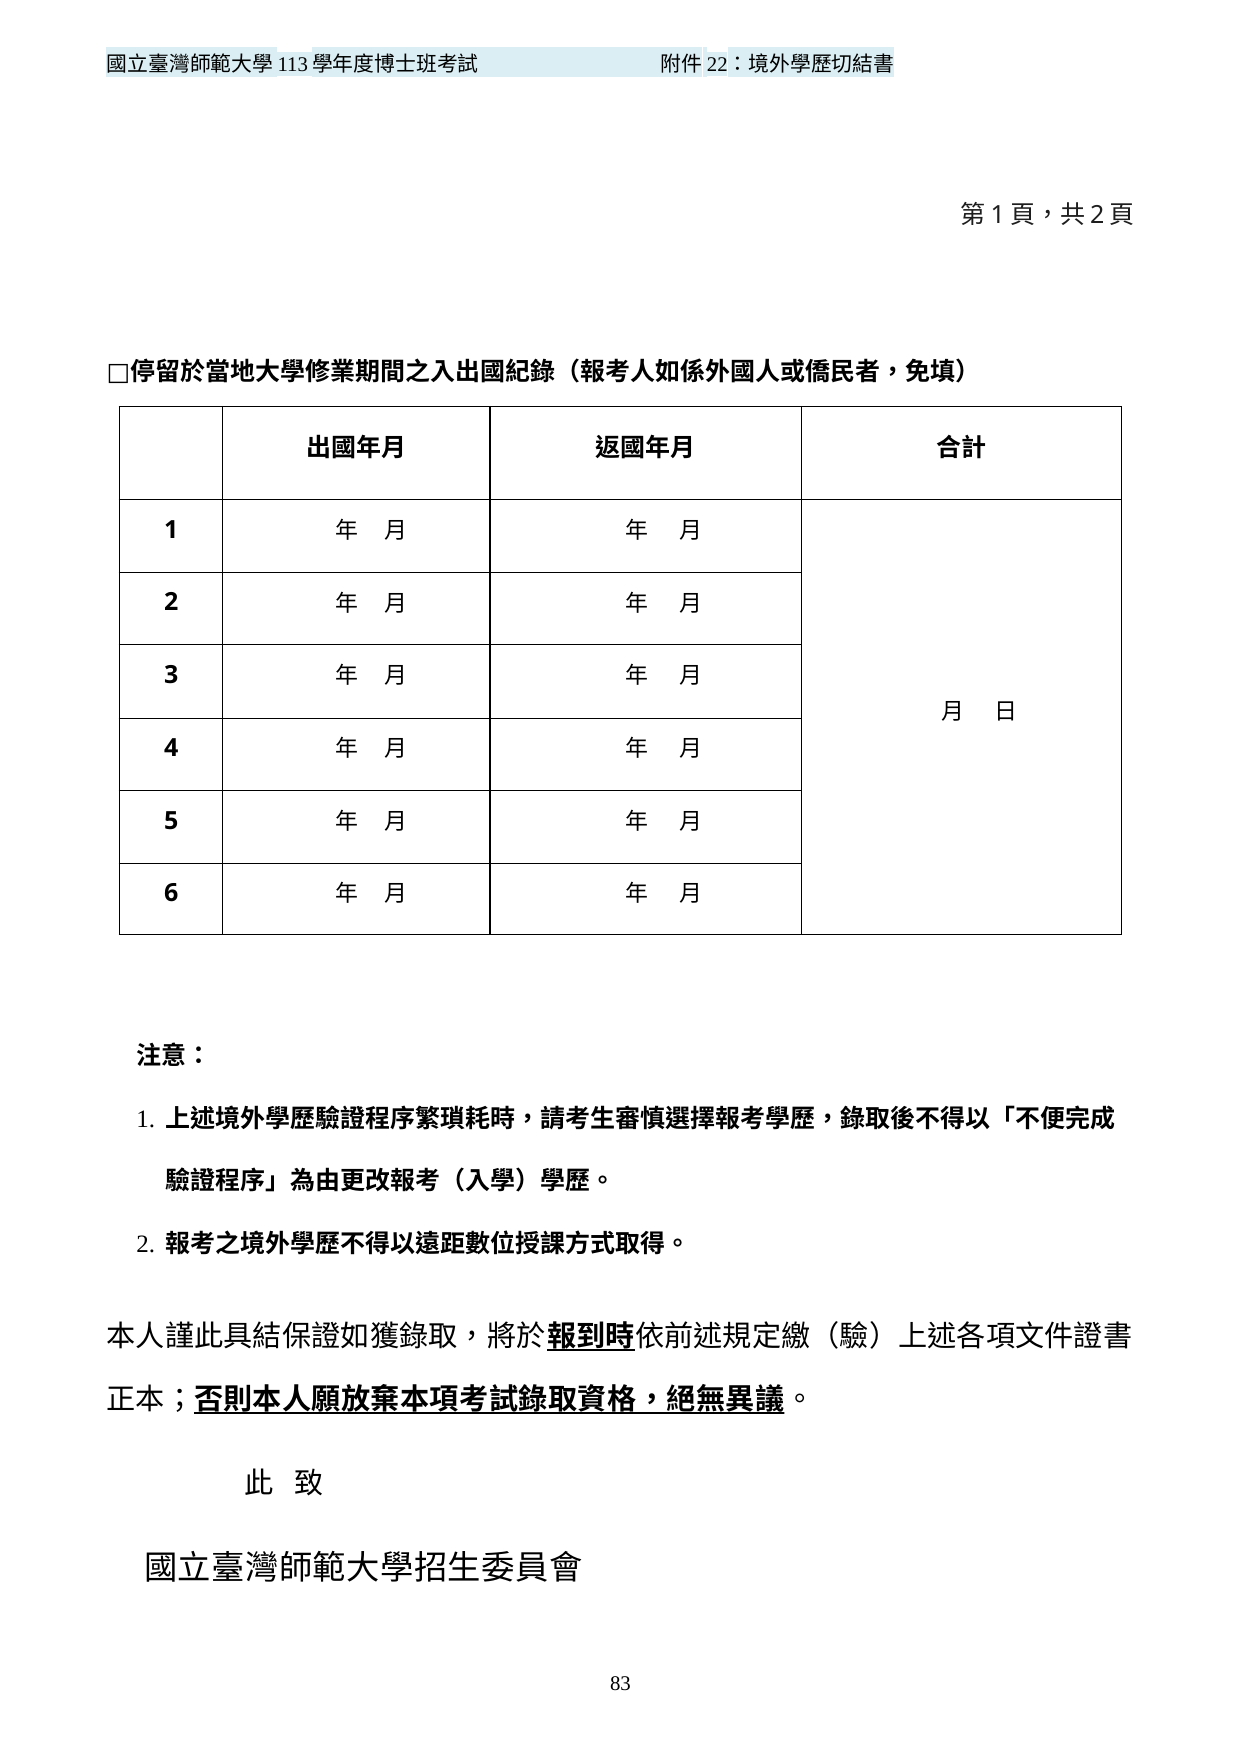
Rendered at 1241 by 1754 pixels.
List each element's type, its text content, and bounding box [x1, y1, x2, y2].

table_cell 年 月 [223, 719, 489, 790]
table_cell 年 月 [223, 573, 489, 643]
table_cell 2 [120, 573, 222, 643]
table_cell 年 月 [491, 719, 801, 790]
table_header 出國年月 [223, 407, 489, 498]
table_header [120, 407, 222, 498]
table_cell 3 [120, 645, 222, 717]
table_cell 年 月 [491, 573, 801, 643]
text □停留於當地大學修業期間之入出國紀錄（報考人如係外國人或僑民者，免填） [106, 351, 1134, 388]
table_cell 年 月 [491, 791, 801, 863]
table_cell 年 月 [491, 645, 801, 717]
table_cell 年 月 [223, 500, 489, 572]
table_cell 年 月 [491, 500, 801, 572]
table_cell 年 月 [223, 864, 489, 934]
table_cell 5 [120, 791, 222, 863]
table_cell 年 月 [491, 864, 801, 934]
text 第1頁，共2頁 [106, 195, 1134, 231]
table_cell 6 [120, 864, 222, 934]
table_header 返國年月 [491, 407, 801, 498]
table_cell 年 月 [223, 791, 489, 863]
table_cell 1 [120, 500, 222, 572]
list 報考之境外學歷不得以遠距數位授課方式取得。 [136, 1199, 1126, 1262]
text 國立臺灣師範大學招生委員會 [144, 1523, 1096, 1585]
text 注意： [136, 1012, 1126, 1074]
text 本人謹此具結保證如獲錄取，將於報到時依前述規定繳（驗）上述各項文件證書正本；否則本人願放棄本項考試錄取資格，絕無異議。 [106, 1312, 1134, 1418]
table_cell 4 [120, 719, 222, 790]
table_cell 月 日 [802, 500, 1121, 934]
text 此 致 [244, 1439, 1134, 1502]
list 上述境外學歷驗證程序繁瑣耗時，請考生審慎選擇報考學歷，錄取後不得以「不便完成驗證程序」為由更改報考（入學）學歷。 [136, 1074, 1126, 1199]
table_header 合計 [802, 407, 1121, 498]
table_cell 年 月 [223, 645, 489, 717]
